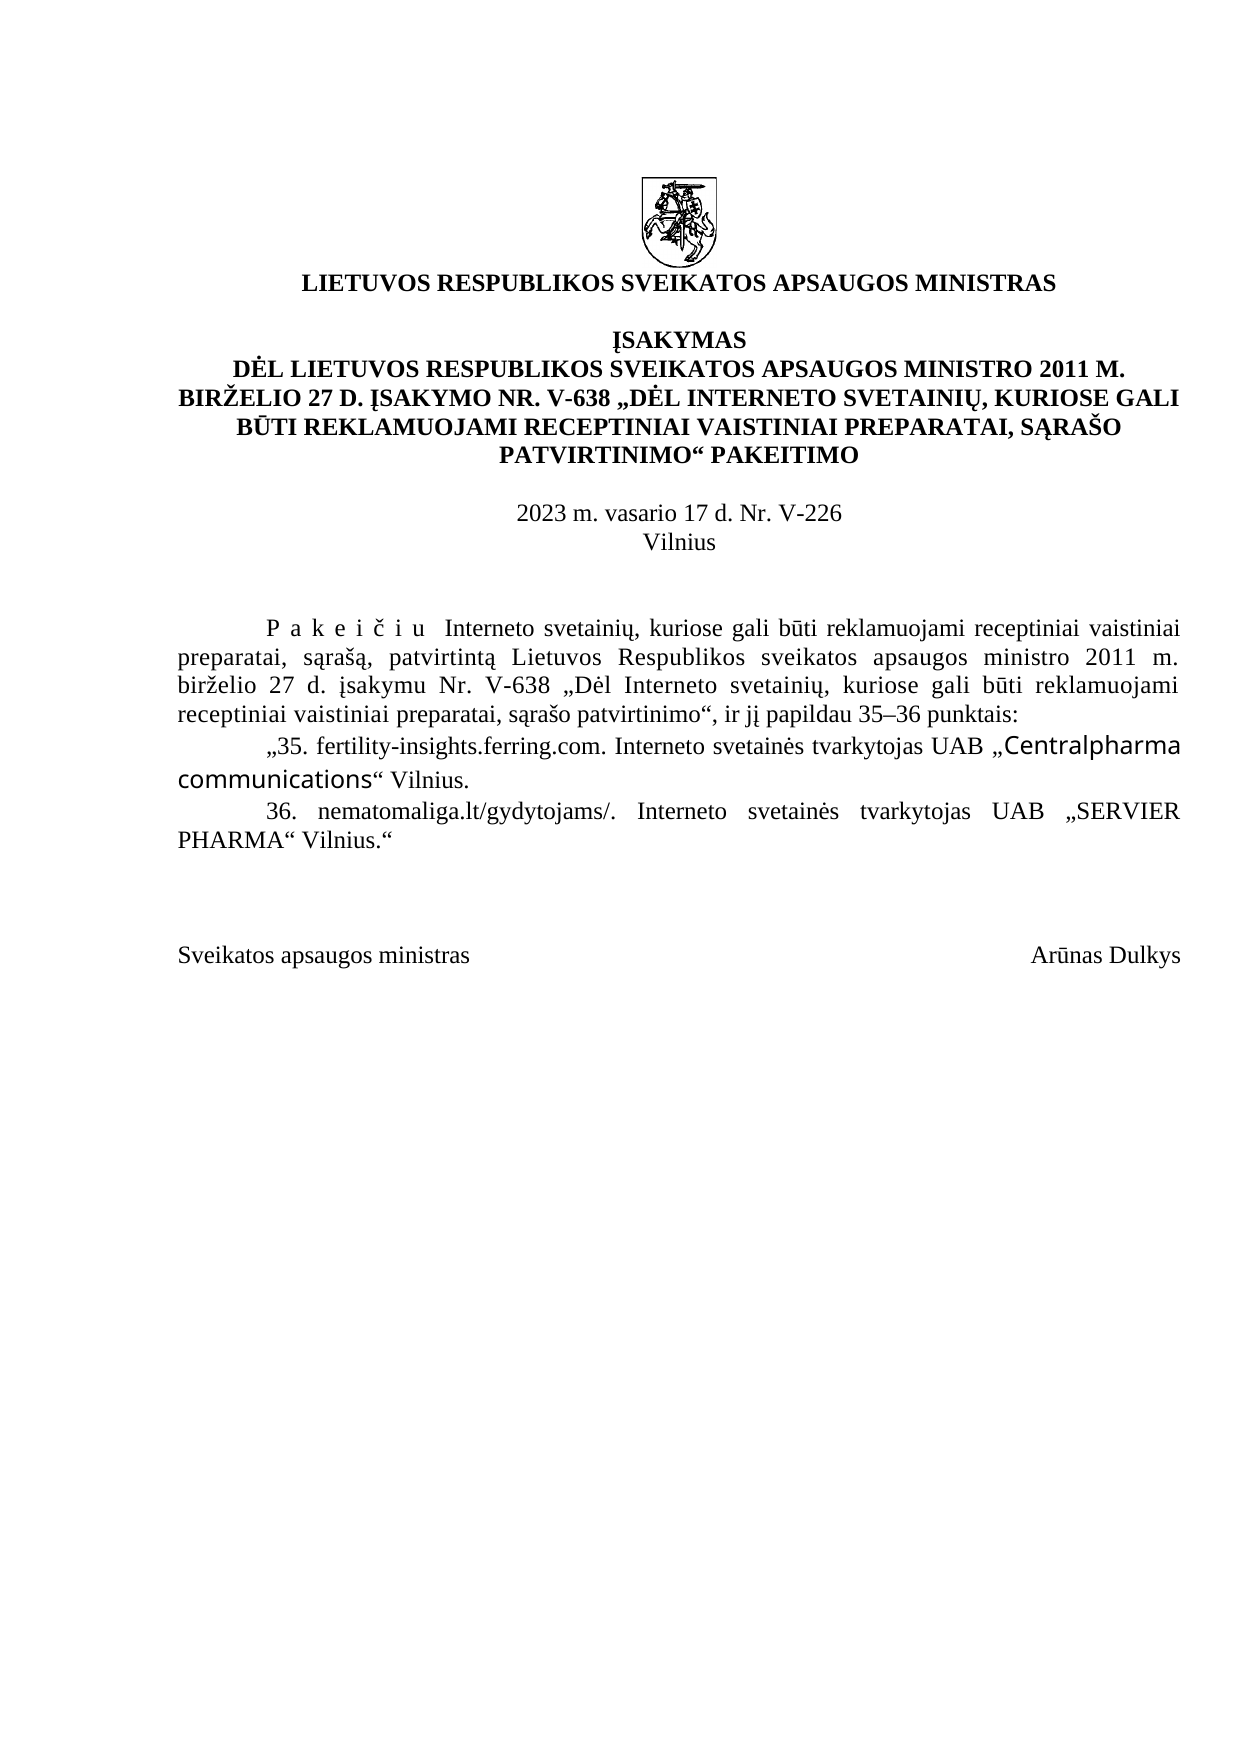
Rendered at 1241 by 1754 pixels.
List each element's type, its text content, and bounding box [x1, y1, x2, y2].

text ĮSAKYMAS [177, 325, 1181, 354]
text Sveikatos apsaugos ministras Arūnas Dulkys [177, 940, 1181, 968]
text 36. nematomaliga.lt/gydytojams/. Interneto svetainės tvarkytojas UAB „SERVIER PHARMA“ Vilnius.“ [177, 796, 1181, 853]
text DĖL LIETUVOS RESPUBLIKOS SVEIKATOS APSAUGOS MINISTRO 2011 M. BIRŽELIO 27 D. ĮSAKYMO NR. V-638 „DĖL INTERNETO SVETAINIŲ, KURIOSE GALI BŪTI REKLAMUOJAMI RECEPTINIAI VAISTINIAI PREPARATAI, SĄRAŠO PATVIRTINIMO“ PAKEITIMO [177, 354, 1181, 469]
text 2023 m. vasario 17 d. Nr. V-226 [177, 498, 1181, 527]
text Vilnius [177, 527, 1181, 555]
text LIETUVOS RESPUBLIKOS SVEIKATOS APSAUGOS MINISTRAS [177, 268, 1181, 297]
text „35. fertility-insights.ferring.com. Interneto svetainės tvarkytojas UAB „Centralpharma communications“ Vilnius. [177, 728, 1181, 796]
text Pakeičiu Interneto svetainių, kuriose gali būti reklamuojami receptiniai vaistiniai preparatai, sąrašą, patvirtintą Lietuvos Respublikos sveikatos apsaugos ministro 2011 m. birželio 27 d. įsakymu Nr. V-638 „Dėl Interneto svetainių, kuriose gali būti reklamuojami receptiniai vaistiniai preparatai, sąrašo patvirtinimo“, ir jį papildau 35–36 punktais: [177, 613, 1181, 728]
